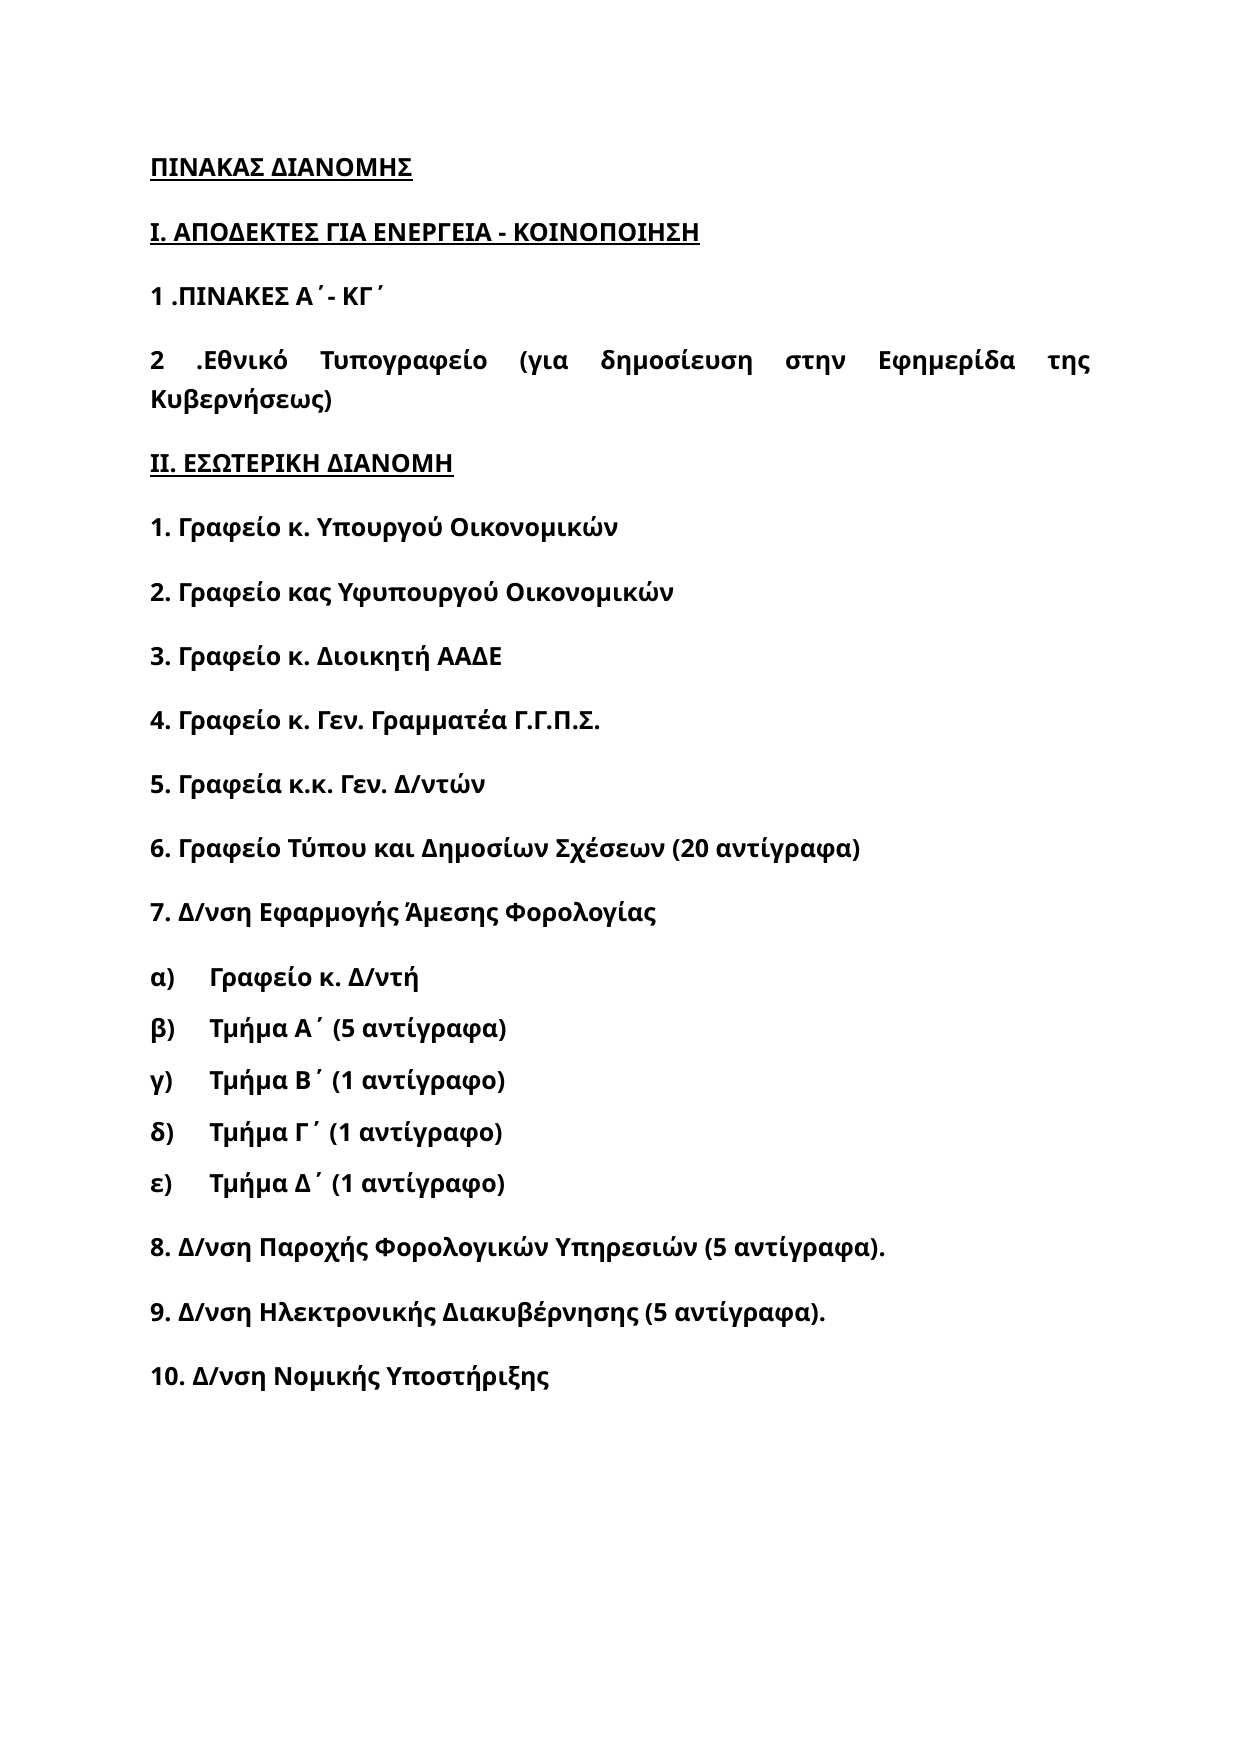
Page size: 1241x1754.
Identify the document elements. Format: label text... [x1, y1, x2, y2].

list ε) Τμήμα Δ΄ (1 αντίγραφο) [150, 1166, 1090, 1200]
text 1. Γραφείο κ. Υπουργού Οικονομικών [150, 510, 1090, 544]
text 10. Δ/νση Νομικής Υποστήριξης [150, 1358, 1090, 1392]
list β) Τμήμα Α΄ (5 αντίγραφα) [150, 1011, 1090, 1045]
text ΠΙΝΑΚΑΣ ΔΙΑΝΟΜΗΣ [150, 150, 1090, 184]
text 7. Δ/νση Εφαρμογής Άμεσης Φορολογίας [150, 895, 1090, 929]
text 3. Γραφείο κ. Διοικητή ΑΑΔΕ [150, 638, 1090, 672]
list α) Γραφείο κ. Δ/ντή [150, 959, 1090, 993]
text 1 .ΠΙΝΑΚΕΣ Α΄- ΚΓ΄ [150, 278, 1090, 312]
list γ) Τμήμα Β΄ (1 αντίγραφο) [150, 1062, 1090, 1097]
text Ι. ΑΠΟΔΕΚΤΕΣ ΓΙΑ ΕΝΕΡΓΕΙΑ - ΚΟΙΝΟΠΟΙΗΣΗ [150, 214, 1090, 248]
text ΙΙ. ΕΣΩΤΕΡΙΚΗ ΔΙΑΝΟΜΗ [150, 446, 1090, 480]
text 9. Δ/νση Ηλεκτρονικής Διακυβέρνησης (5 αντίγραφα). [150, 1294, 1090, 1328]
text 6. Γραφείο Τύπου και Δημοσίων Σχέσεων (20 αντίγραφα) [150, 831, 1090, 865]
text 8. Δ/νση Παροχής Φορολογικών Υπηρεσιών (5 αντίγραφα). [150, 1230, 1090, 1264]
text 5. Γραφεία κ.κ. Γεν. Δ/ντών [150, 767, 1090, 801]
list δ) Τμήμα Γ΄ (1 αντίγραφο) [150, 1114, 1090, 1148]
text 2 .Εθνικό Τυπογραφείο (για δημοσίευση στην Εφημερίδα της Κυβερνήσεως) [150, 342, 1090, 416]
text 4. Γραφείο κ. Γεν. Γραμματέα Γ.Γ.Π.Σ. [150, 702, 1090, 737]
text 2. Γραφείο κας Υφυπουργού Οικονομικών [150, 574, 1090, 608]
